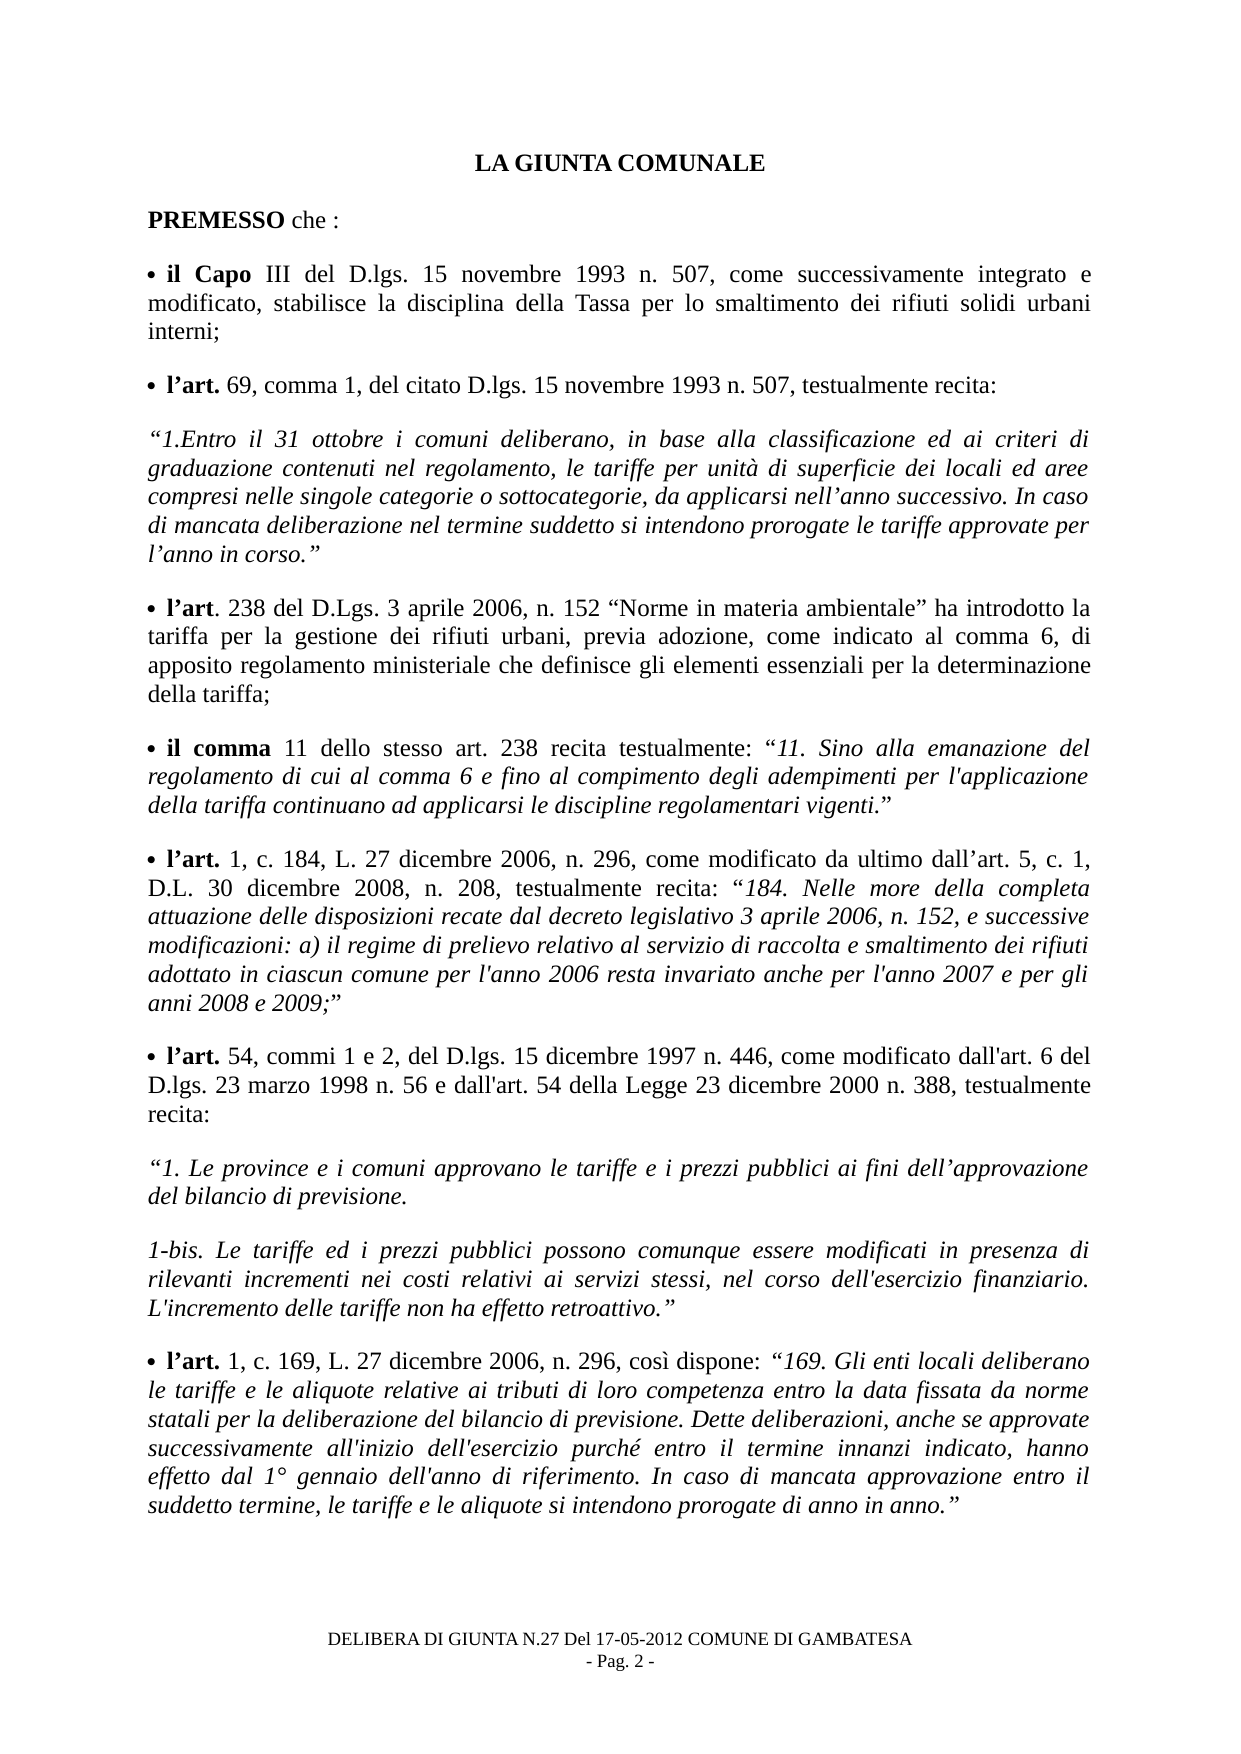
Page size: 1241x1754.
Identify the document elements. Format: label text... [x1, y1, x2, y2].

text l’art. 54, commi 1 e 2, del D.lgs. 15 dicembre 1997 n. 446, come modificato dall'art. 6 del D.lgs. 23 marzo 1998 n. 56 e dall'art. 54 della Legge 23 dicembre 2000 n. 388, testualmente recita: [148, 1041, 1092, 1128]
text l’art. 1, c. 184, L. 27 dicembre 2006, n. 296, come modificato da ultimo dall’art. 5, c. 1, D.L. 30 dicembre 2008, n. 208, testualmente recita: “184. Nelle more della completa attuazione delle disposizioni recate dal decreto legislativo 3 aprile 2006, n. 152, e successive modificazioni: a) il regime di prelievo relativo al servizio di raccolta e smaltimento dei rifiuti adottato in ciascun comune per l'anno 2006 resta invariato anche per l'anno 2007 e per gli anni 2008 e 2009;” [148, 844, 1092, 1016]
text “1.Entro il 31 ottobre i comuni deliberano, in base alla classificazione ed ai criteri di graduazione contenuti nel regolamento, le tariffe per unità di superficie dei locali ed aree compresi nelle singole categorie o sottocategorie, da applicarsi nell’anno successivo. In caso di mancata deliberazione nel termine suddetto si intendono prorogate le tariffe approvate per l’anno in corso.” [148, 424, 1092, 568]
text l’art. 69, comma 1, del citato D.lgs. 15 novembre 1993 n. 507, testualmente recita: [148, 370, 1092, 399]
text l’art. 238 del D.Lgs. 3 aprile 2006, n. 152 “Norme in materia ambientale” ha introdotto la tariffa per la gestione dei rifiuti urbani, previa adozione, come indicato al comma 6, di apposito regolamento ministeriale che definisce gli elementi essenziali per la determinazione della tariffa; [148, 593, 1092, 708]
text PREMESSO che : [148, 205, 1092, 234]
text “1. Le province e i comuni approvano le tariffe e i prezzi pubblici ai fini dell’approvazione del bilancio di previsione. [148, 1153, 1092, 1210]
text LA GIUNTA COMUNALE [148, 148, 1092, 176]
text l’art. 1, c. 169, L. 27 dicembre 2006, n. 296, così dispone: “169. Gli enti locali deliberano le tariffe e le aliquote relative ai tributi di loro competenza entro la data fissata da norme statali per la deliberazione del bilancio di previsione. Dette deliberazioni, anche se approvate successivamente all'inizio dell'esercizio purché entro il termine innanzi indicato, hanno effetto dal 1° gennaio dell'anno di riferimento. In caso di mancata approvazione entro il suddetto termine, le tariffe e le aliquote si intendono prorogate di anno in anno.” [148, 1346, 1092, 1519]
text il comma 11 dello stesso art. 238 recita testualmente: “11. Sino alla emanazione del regolamento di cui al comma 6 e fino al compimento degli adempimenti per l'applicazione della tariffa continuano ad applicarsi le discipline regolamentari vigenti.” [148, 733, 1092, 819]
text 1-bis. Le tariffe ed i prezzi pubblici possono comunque essere modificati in presenza di rilevanti incrementi nei costi relativi ai servizi stessi, nel corso dell'esercizio finanziario. L'incremento delle tariffe non ha effetto retroattivo.” [148, 1235, 1092, 1321]
text il Capo III del D.lgs. 15 novembre 1993 n. 507, come successivamente integrato e modificato, stabilisce la disciplina della Tassa per lo smaltimento dei rifiuti solidi urbani interni; [148, 259, 1092, 345]
